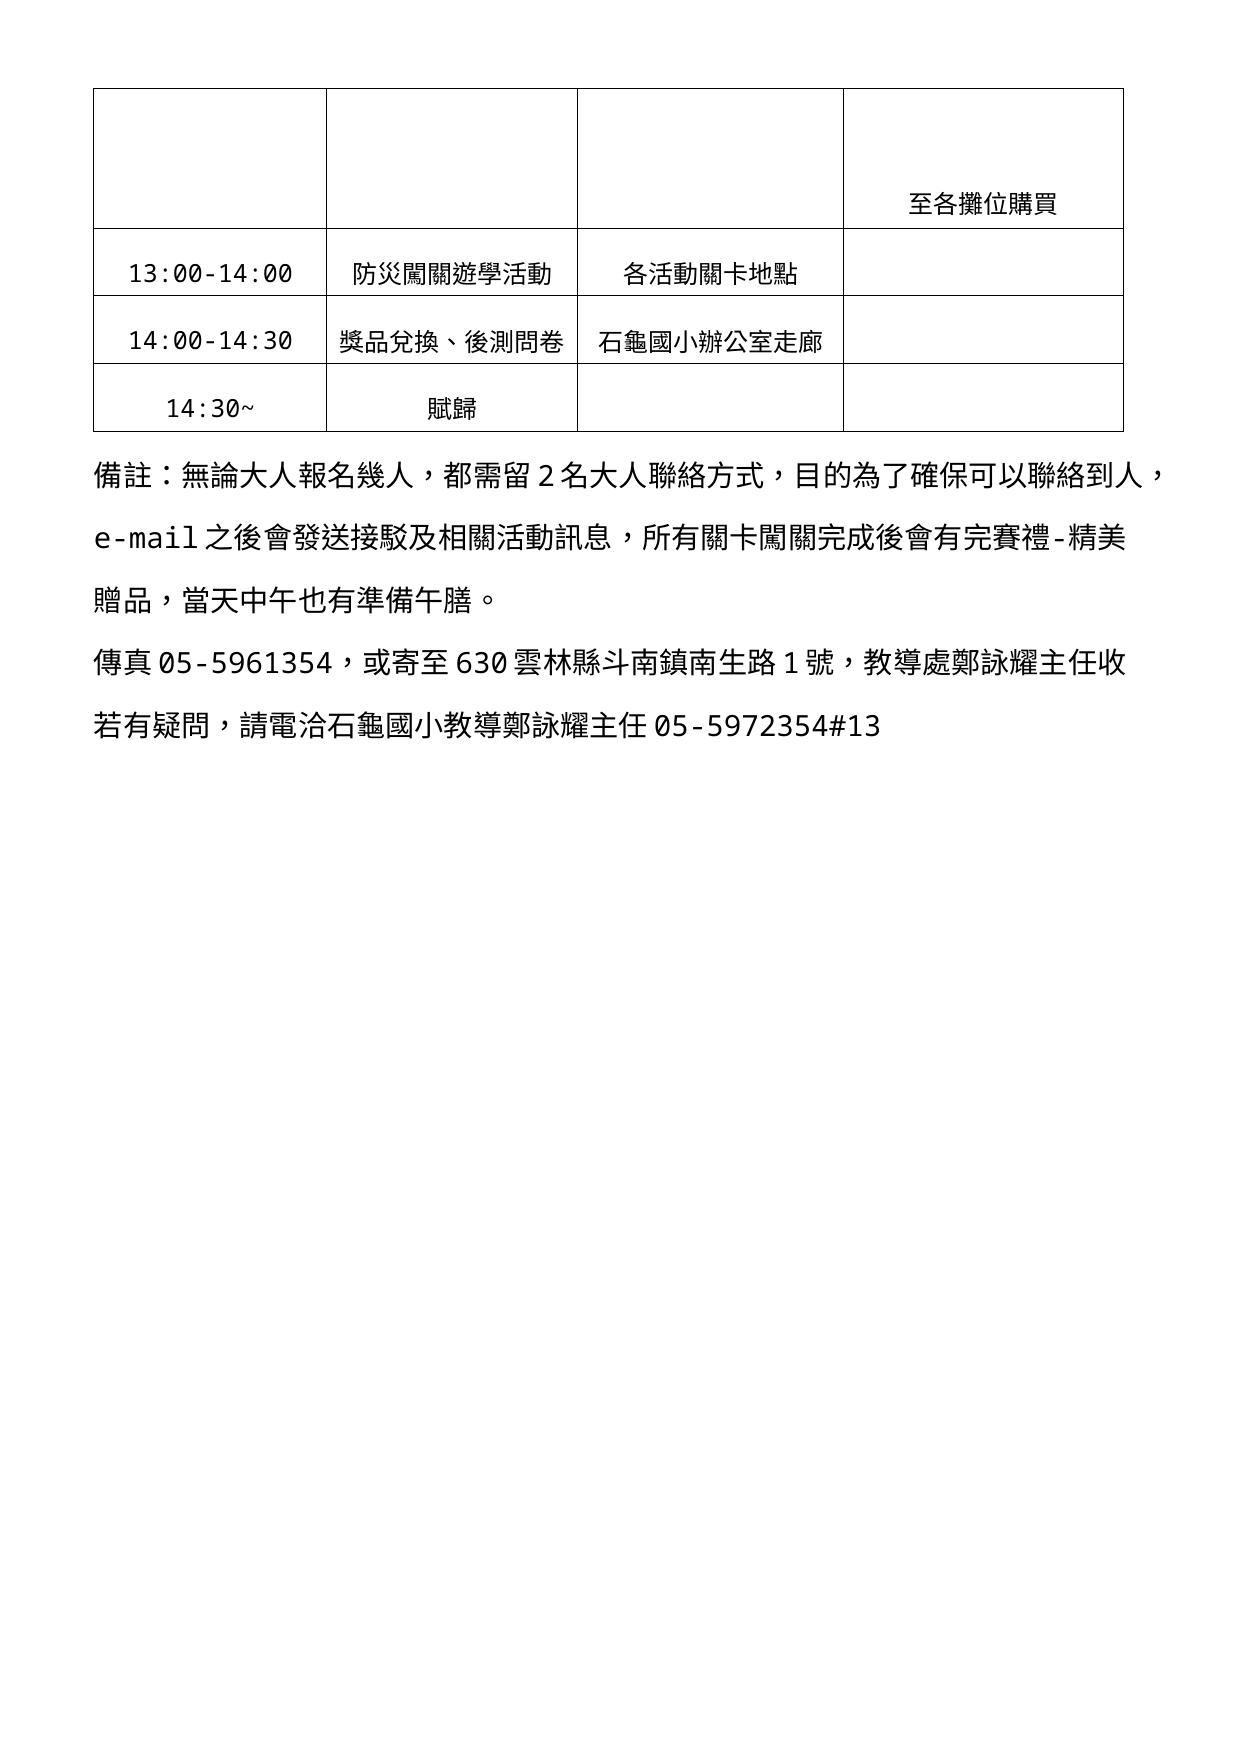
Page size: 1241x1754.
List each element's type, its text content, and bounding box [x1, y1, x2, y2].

table_cell 13:00-14:00 [94, 229, 326, 295]
text 傳真05-5961354，或寄至630雲林縣斗南鎮南生路1號，教導處鄭詠耀主任收 [94, 619, 1144, 682]
table_cell 14:30~ [94, 364, 326, 431]
table_cell 各活動關卡地點 [578, 229, 843, 295]
table_cell 石龜國小辦公室走廊 [578, 296, 843, 363]
table_cell [844, 229, 1123, 295]
table_cell [844, 296, 1123, 363]
table_cell [578, 89, 843, 227]
table_cell 賦歸 [327, 364, 577, 431]
table_cell [578, 364, 843, 431]
table_cell 至各攤位購買 [844, 89, 1123, 227]
table_cell 14:00-14:30 [94, 296, 326, 363]
text 備註：無論大人報名幾人，都需留2名大人聯絡方式，目的為了確保可以聯絡到人，e-mail之後會發送接駁及相關活動訊息，所有關卡闖關完成後會有完賽禮-精美贈品，當天中午也有準備午膳。 [94, 432, 1144, 619]
text 若有疑問，請電洽石龜國小教導鄭詠耀主任05-5972354#13 [94, 682, 1144, 744]
table_cell [327, 89, 577, 227]
table_cell [844, 364, 1123, 431]
table_cell 獎品兌換、後測問卷 [327, 296, 577, 363]
table_cell [94, 89, 326, 227]
table_cell 防災闖關遊學活動 [327, 229, 577, 295]
